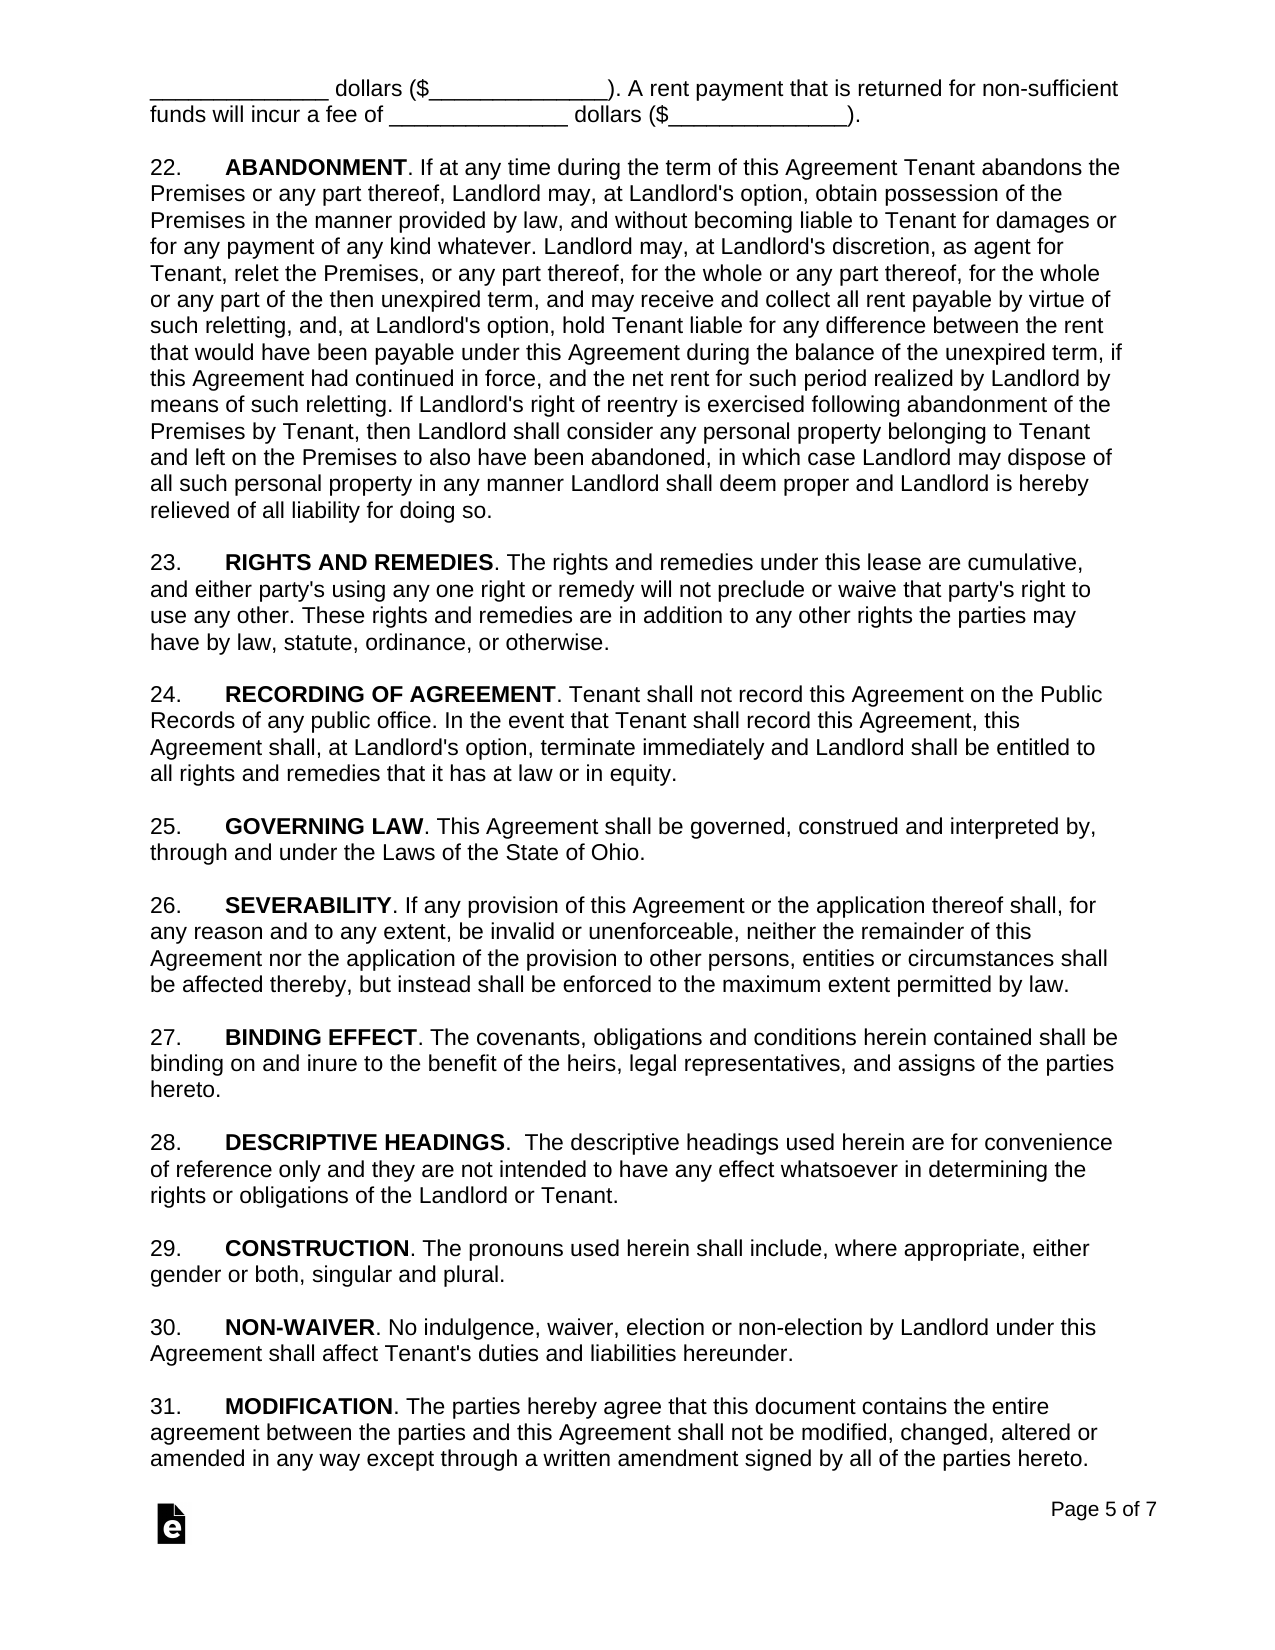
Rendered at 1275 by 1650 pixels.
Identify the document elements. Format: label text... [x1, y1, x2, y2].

text 30. NON-WAIVER. No indulgence, waiver, election or non-election by Landlord under this Agreement shall affect Tenant's duties and liabilities hereunder. [150, 1314, 1125, 1366]
text 24. RECORDING OF AGREEMENT. Tenant shall not record this Agreement on the Public Records of any public office. In the event that Tenant shall record this Agreement, this Agreement shall, at Landlord's option, terminate immediately and Landlord shall be entitled to all rights and remedies that it has at law or in equity. [150, 681, 1125, 787]
text 28. DESCRIPTIVE HEADINGS. The descriptive headings used herein are for convenience of reference only and they are not intended to have any effect whatsoever in determining the rights or obligations of the Landlord or Tenant. [150, 1129, 1125, 1208]
text ______________ dollars ($______________). A rent payment that is returned for non-sufficient funds will incur a fee of ______________ dollars ($______________). [150, 75, 1125, 128]
text 27. BINDING EFFECT. The covenants, obligations and conditions herein contained shall be binding on and inure to the benefit of the heirs, legal representatives, and assigns of the parties hereto. [150, 1024, 1125, 1103]
text 31. MODIFICATION. The parties hereby agree that this document contains the entire agreement between the parties and this Agreement shall not be modified, changed, altered or amended in any way except through a written amendment signed by all of the parties hereto. [150, 1393, 1125, 1472]
text 25. GOVERNING LAW. This Agreement shall be governed, construed and interpreted by, through and under the Laws of the State of Ohio. [150, 813, 1125, 866]
text 29. CONSTRUCTION. The pronouns used herein shall include, where appropriate, either gender or both, singular and plural. [150, 1234, 1125, 1287]
text 26. SEVERABILITY. If any provision of this Agreement or the application thereof shall, for any reason and to any extent, be invalid or unenforceable, neither the remainder of this Agreement nor the application of the provision to other persons, entities or circumstances shall be affected thereby, but instead shall be enforced to the maximum extent permitted by law. [150, 892, 1125, 997]
text 23. RIGHTS AND REMEDIES. The rights and remedies under this lease are cumulative, and either party's using any one right or remedy will not preclude or waive that party's right to use any other. These rights and remedies are in addition to any other rights the parties may have by law, statute, ordinance, or otherwise. [150, 549, 1125, 655]
text 22. ABANDONMENT. If at any time during the term of this Agreement Tenant abandons the Premises or any part thereof, Landlord may, at Landlord's option, obtain possession of the Premises in the manner provided by law, and without becoming liable to Tenant for damages or for any payment of any kind whatever. Landlord may, at Landlord's discretion, as agent for Tenant, relet the Premises, or any part thereof, for the whole or any part thereof, for the whole or any part of the then unexpired term, and may receive and collect all rent payable by virtue of such reletting, and, at Landlord's option, hold Tenant liable for any difference between the rent that would have been payable under this Agreement during the balance of the unexpired term, if this Agreement had continued in force, and the net rent for such period realized by Landlord by means of such reletting. If Landlord's right of reentry is exercised following abandonment of the Premises by Tenant, then Landlord shall consider any personal property belonging to Tenant and left on the Premises to also have been abandoned, in which case Landlord may dispose of all such personal property in any manner Landlord shall deem proper and Landlord is hereby relieved of all liability for doing so. [150, 154, 1125, 523]
